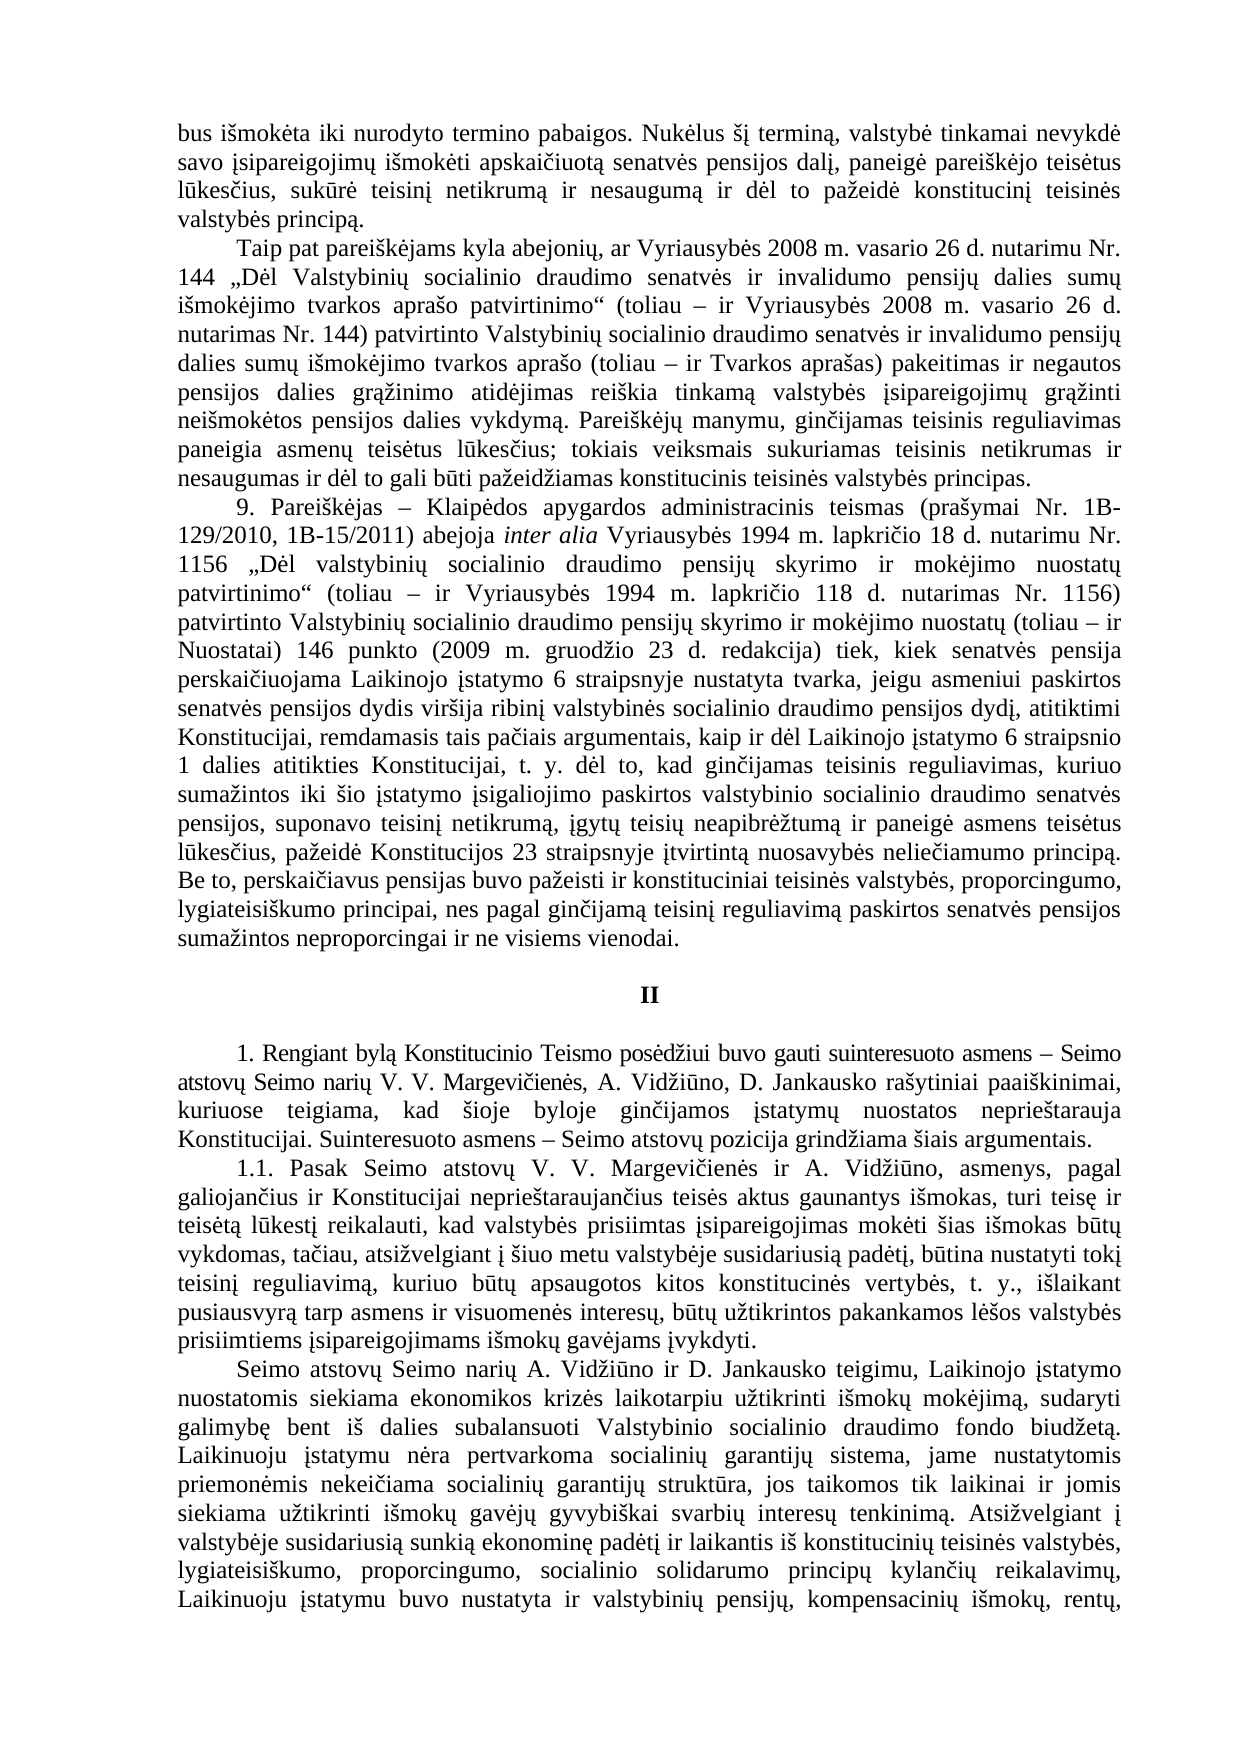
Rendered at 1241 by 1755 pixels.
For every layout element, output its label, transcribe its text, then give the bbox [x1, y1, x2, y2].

text II [177, 981, 1122, 1009]
text 1.1. Pasak Seimo atstovų V. V. Margevičienės ir A. Vidžiūno, asmenys, pagal galiojančius ir Konstitucijai neprieštaraujančius teisės aktus gaunantys išmokas, turi teisę ir teisėtą lūkestį reikalauti, kad valstybės prisiimtas įsipareigojimas mokėti šias išmokas būtų vykdomas, tačiau, atsižvelgiant į šiuo metu valstybėje susidariusią padėtį, būtina nustatyti tokį teisinį reguliavimą, kuriuo būtų apsaugotos kitos konstitucinės vertybės, t. y., išlaikant pusiausvyrą tarp asmens ir visuomenės interesų, būtų užtikrintos pakankamos lėšos valstybės prisiimtiems įsipareigojimams išmokų gavėjams įvykdyti. [177, 1153, 1122, 1354]
text Taip pat pareiškėjams kyla abejonių, ar Vyriausybės 2008 m. vasario 26 d. nutarimu Nr. 144 „Dėl Valstybinių socialinio draudimo senatvės ir invalidumo pensijų dalies sumų išmokėjimo tvarkos aprašo patvirtinimo“ (toliau – ir Vyriausybės 2008 m. vasario 26 d. nutarimas Nr. 144) patvirtinto Valstybinių socialinio draudimo senatvės ir invalidumo pensijų dalies sumų išmokėjimo tvarkos aprašo (toliau – ir Tvarkos aprašas) pakeitimas ir negautos pensijos dalies grąžinimo atidėjimas reiškia tinkamą valstybės įsipareigojimų grąžinti neišmokėtos pensijos dalies vykdymą. Pareiškėjų manymu, ginčijamas teisinis reguliavimas paneigia asmenų teisėtus lūkesčius; tokiais veiksmais sukuriamas teisinis netikrumas ir nesaugumas ir dėl to gali būti pažeidžiamas konstitucinis teisinės valstybės principas. [177, 233, 1122, 492]
text 1. Rengiant bylą Konstitucinio Teismo posėdžiui buvo gauti suinteresuoto asmens – Seimo atstovų Seimo narių V. V. Margevičienės, A. Vidžiūno, D. Jankausko rašytiniai paaiškinimai, kuriuose teigiama, kad šioje byloje ginčijamos įstatymų nuostatos neprieštarauja Konstitucijai. Suinteresuoto asmens – Seimo atstovų pozicija grindžiama šiais argumentais. [177, 1038, 1122, 1153]
text Seimo atstovų Seimo narių A. Vidžiūno ir D. Jankausko teigimu, Laikinojo įstatymo nuostatomis siekiama ekonomikos krizės laikotarpiu užtikrinti išmokų mokėjimą, sudaryti galimybę bent iš dalies subalansuoti Valstybinio socialinio draudimo fondo biudžetą. Laikinuoju įstatymu nėra pertvarkoma socialinių garantijų sistema, jame nustatytomis priemonėmis nekeičiama socialinių garantijų struktūra, jos taikomos tik laikinai ir jomis siekiama užtikrinti išmokų gavėjų gyvybiškai svarbių interesų tenkinimą. Atsižvelgiant į valstybėje susidariusią sunkią ekonominę padėtį ir laikantis iš konstitucinių teisinės valstybės, lygiateisiškumo, proporcingumo, socialinio solidarumo principų kylančių reikalavimų, Laikinuoju įstatymu buvo nustatyta ir valstybinių pensijų, kompensacinių išmokų, rentų, [177, 1354, 1122, 1613]
text 9. Pareiškėjas – Klaipėdos apygardos administracinis teismas (prašymai Nr. 1B-129/2010, 1B-15/2011) abejoja inter alia Vyriausybės 1994 m. lapkričio 18 d. nutarimu Nr. 1156 „Dėl valstybinių socialinio draudimo pensijų skyrimo ir mokėjimo nuostatų patvirtinimo“ (toliau – ir Vyriausybės 1994 m. lapkričio 118 d. nutarimas Nr. 1156) patvirtinto Valstybinių socialinio draudimo pensijų skyrimo ir mokėjimo nuostatų (toliau – ir Nuostatai) 146 punkto (2009 m. gruodžio 23 d. redakcija) tiek, kiek senatvės pensija perskaičiuojama Laikinojo įstatymo 6 straipsnyje nustatyta tvarka, jeigu asmeniui paskirtos senatvės pensijos dydis viršija ribinį valstybinės socialinio draudimo pensijos dydį, atitiktimi Konstitucijai, remdamasis tais pačiais argumentais, kaip ir dėl Laikinojo įstatymo 6 straipsnio 1 dalies atitikties Konstitucijai, t. y. dėl to, kad ginčijamas teisinis reguliavimas, kuriuo sumažintos iki šio įstatymo įsigaliojimo paskirtos valstybinio socialinio draudimo senatvės pensijos, suponavo teisinį netikrumą, įgytų teisių neapibrėžtumą ir paneigė asmens teisėtus lūkesčius, pažeidė Konstitucijos 23 straipsnyje įtvirtintą nuosavybės neliečiamumo principą. Be to, perskaičiavus pensijas buvo pažeisti ir konstituciniai teisinės valstybės, proporcingumo, lygiateisiškumo principai, nes pagal ginčijamą teisinį reguliavimą paskirtos senatvės pensijos sumažintos neproporcingai ir ne visiems vienodai. [177, 492, 1122, 952]
text bus išmokėta iki nurodyto termino pabaigos. Nukėlus šį terminą, valstybė tinkamai nevykdė savo įsipareigojimų išmokėti apskaičiuotą senatvės pensijos dalį, paneigė pareiškėjo teisėtus lūkesčius, sukūrė teisinį netikrumą ir nesaugumą ir dėl to pažeidė konstitucinį teisinės valstybės principą. [177, 118, 1122, 233]
